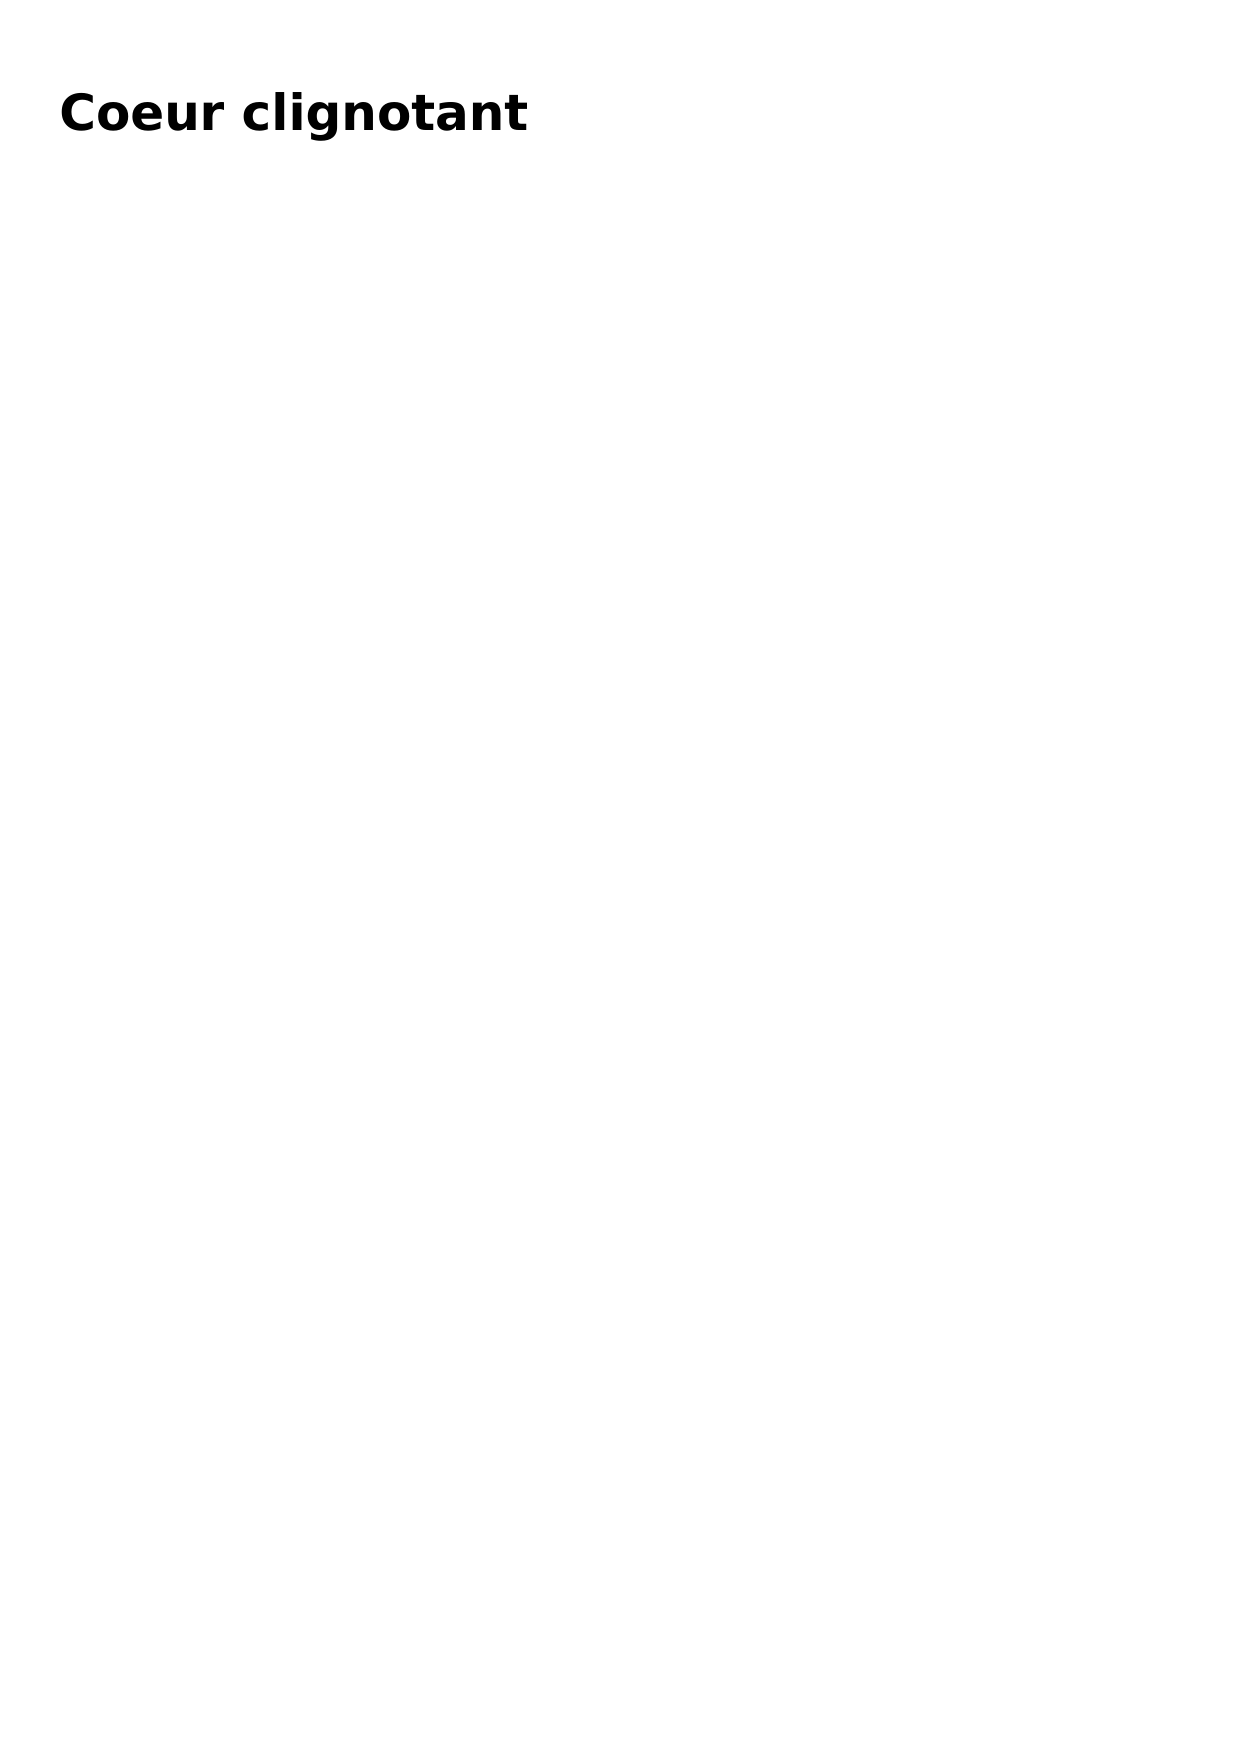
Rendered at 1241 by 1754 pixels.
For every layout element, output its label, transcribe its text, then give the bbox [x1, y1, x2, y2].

subtitle Coeur clignotant [59, 84, 1181, 142]
